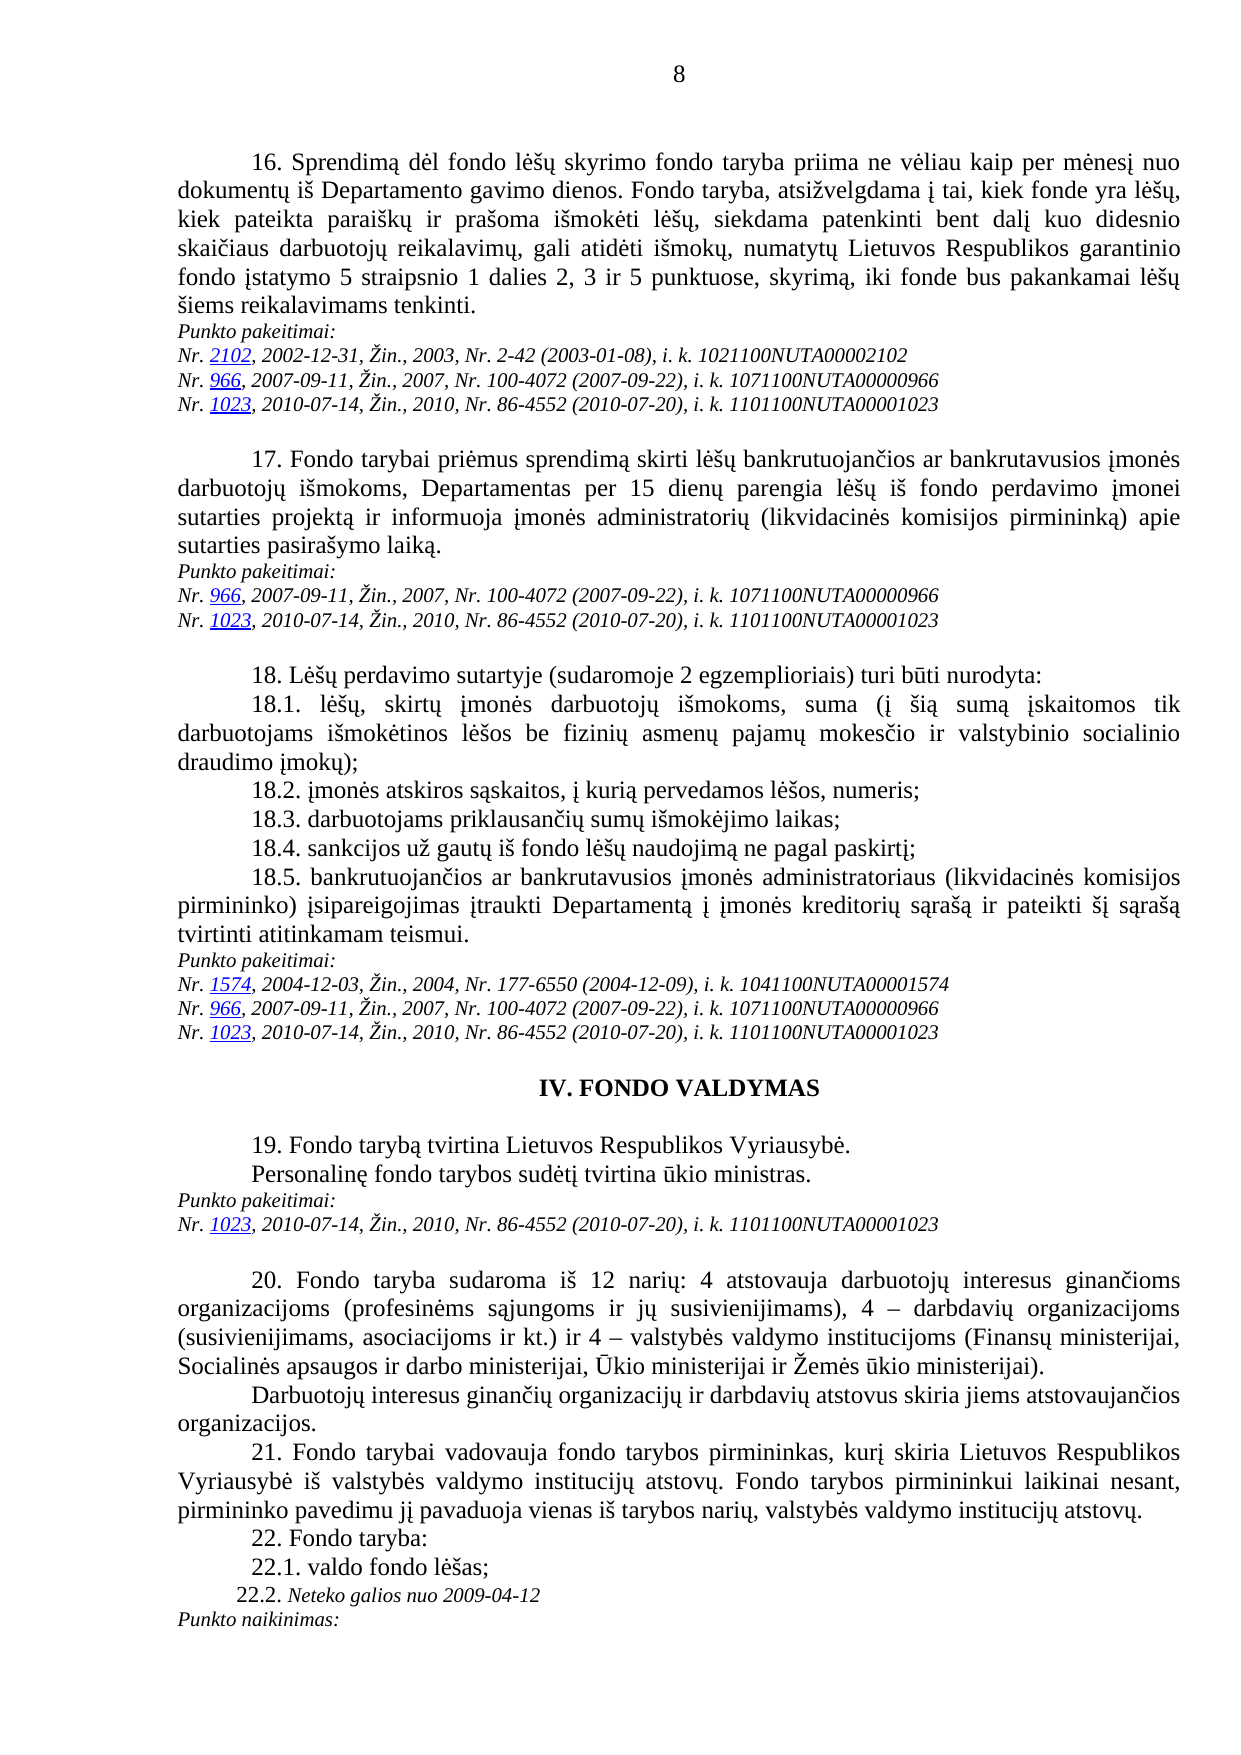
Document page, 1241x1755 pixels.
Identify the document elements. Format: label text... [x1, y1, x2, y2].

text Nr. 966, 2007-09-11, Žin., 2007, Nr. 100-4072 (2007-09-22), i. k. 1071100NUTA00000966 [177, 367, 1181, 392]
text Nr. 966, 2007-09-11, Žin., 2007, Nr. 100-4072 (2007-09-22), i. k. 1071100NUTA00000966 [177, 996, 1181, 1020]
text Personalinę fondo tarybos sudėtį tvirtina ūkio ministras. [177, 1159, 1181, 1188]
text Punkto pakeitimai: [177, 559, 1181, 583]
text Nr. 1023, 2010-07-14, Žin., 2010, Nr. 86-4552 (2010-07-20), i. k. 1101100NUTA00001023 [177, 607, 1181, 632]
text 16. Sprendimą dėl fondo lėšų skyrimo fondo taryba priima ne vėliau kaip per mėnesį nuo dokumentų iš Departamento gavimo dienos. Fondo taryba, atsižvelgdama į tai, kiek fonde yra lėšų, kiek pateikta paraiškų ir prašoma išmokėti lėšų, siekdama patenkinti bent dalį kuo didesnio skaičiaus darbuotojų reikalavimų, gali atidėti išmokų, numatytų Lietuvos Respublikos garantinio fondo įstatymo 5 straipsnio 1 dalies 2, 3 ir 5 punktuose, skyrimą, iki fonde bus pakankamai lėšų šiems reikalavimams tenkinti. [177, 147, 1181, 319]
text 22.2. Neteko galios nuo 2009-04-12 [177, 1581, 1181, 1607]
text 18.5. bankrutuojančios ar bankrutavusios įmonės administratoriaus (likvidacinės komisijos pirmininko) įsipareigojimas įtraukti Departamentą į įmonės kreditorių sąrašą ir pateikti šį sąrašą tvirtinti atitinkamam teismui. [177, 862, 1181, 948]
text Punkto pakeitimai: [177, 1188, 1181, 1212]
text Nr. 1023, 2010-07-14, Žin., 2010, Nr. 86-4552 (2010-07-20), i. k. 1101100NUTA00001023 [177, 392, 1181, 416]
text 18.4. sankcijos už gautų iš fondo lėšų naudojimą ne pagal paskirtį; [177, 833, 1181, 862]
text 21. Fondo tarybai vadovauja fondo tarybos pirmininkas, kurį skiria Lietuvos Respublikos Vyriausybė iš valstybės valdymo institucijų atstovų. Fondo tarybos pirmininkui laikinai nesant, pirmininko pavedimu jį pavaduoja vienas iš tarybos narių, valstybės valdymo institucijų atstovų. [177, 1437, 1181, 1523]
text Nr. 1023, 2010-07-14, Žin., 2010, Nr. 86-4552 (2010-07-20), i. k. 1101100NUTA00001023 [177, 1020, 1181, 1044]
text Nr. 1023, 2010-07-14, Žin., 2010, Nr. 86-4552 (2010-07-20), i. k. 1101100NUTA00001023 [177, 1212, 1181, 1236]
text Punkto naikinimas: [177, 1607, 1181, 1631]
text 18. Lėšų perdavimo sutartyje (sudaromoje 2 egzemplioriais) turi būti nurodyta: [177, 660, 1181, 689]
text Punkto pakeitimai: [177, 319, 1181, 343]
text 19. Fondo tarybą tvirtina Lietuvos Respublikos Vyriausybė. [177, 1130, 1181, 1159]
text 18.2. įmonės atskiros sąskaitos, į kurią pervedamos lėšos, numeris; [177, 775, 1181, 804]
text 17. Fondo tarybai priėmus sprendimą skirti lėšų bankrutuojančios ar bankrutavusios įmonės darbuotojų išmokoms, Departamentas per 15 dienų parengia lėšų iš fondo perdavimo įmonei sutarties projektą ir informuoja įmonės administratorių (likvidacinės komisijos pirmininką) apie sutarties pasirašymo laiką. [177, 444, 1181, 559]
text Nr. 966, 2007-09-11, Žin., 2007, Nr. 100-4072 (2007-09-22), i. k. 1071100NUTA00000966 [177, 583, 1181, 607]
text IV. FONDO VALDYMAS [177, 1073, 1181, 1102]
text 20. Fondo taryba sudaroma iš 12 narių: 4 atstovauja darbuotojų interesus ginančioms organizacijoms (profesinėms sąjungoms ir jų susivienijimams), 4 – darbdavių organizacijoms (susivienijimams, asociacijoms ir kt.) ir 4 – valstybės valdymo institucijoms (Finansų ministerijai, Socialinės apsaugos ir darbo ministerijai, Ūkio ministerijai ir Žemės ūkio ministerijai). [177, 1265, 1181, 1380]
text 18.3. darbuotojams priklausančių sumų išmokėjimo laikas; [177, 804, 1181, 833]
text Punkto pakeitimai: [177, 948, 1181, 972]
text 18.1. lėšų, skirtų įmonės darbuotojų išmokoms, suma (į šią sumą įskaitomos tik darbuotojams išmokėtinos lėšos be fizinių asmenų pajamų mokesčio ir valstybinio socialinio draudimo įmokų); [177, 689, 1181, 775]
text 22.1. valdo fondo lėšas; [177, 1552, 1181, 1581]
text 22. Fondo taryba: [177, 1523, 1181, 1552]
text Nr. 2102, 2002-12-31, Žin., 2003, Nr. 2-42 (2003-01-08), i. k. 1021100NUTA00002102 [177, 343, 1181, 367]
text Darbuotojų interesus ginančių organizacijų ir darbdavių atstovus skiria jiems atstovaujančios organizacijos. [177, 1380, 1181, 1437]
text Nr. 1574, 2004-12-03, Žin., 2004, Nr. 177-6550 (2004-12-09), i. k. 1041100NUTA00001574 [177, 972, 1181, 996]
